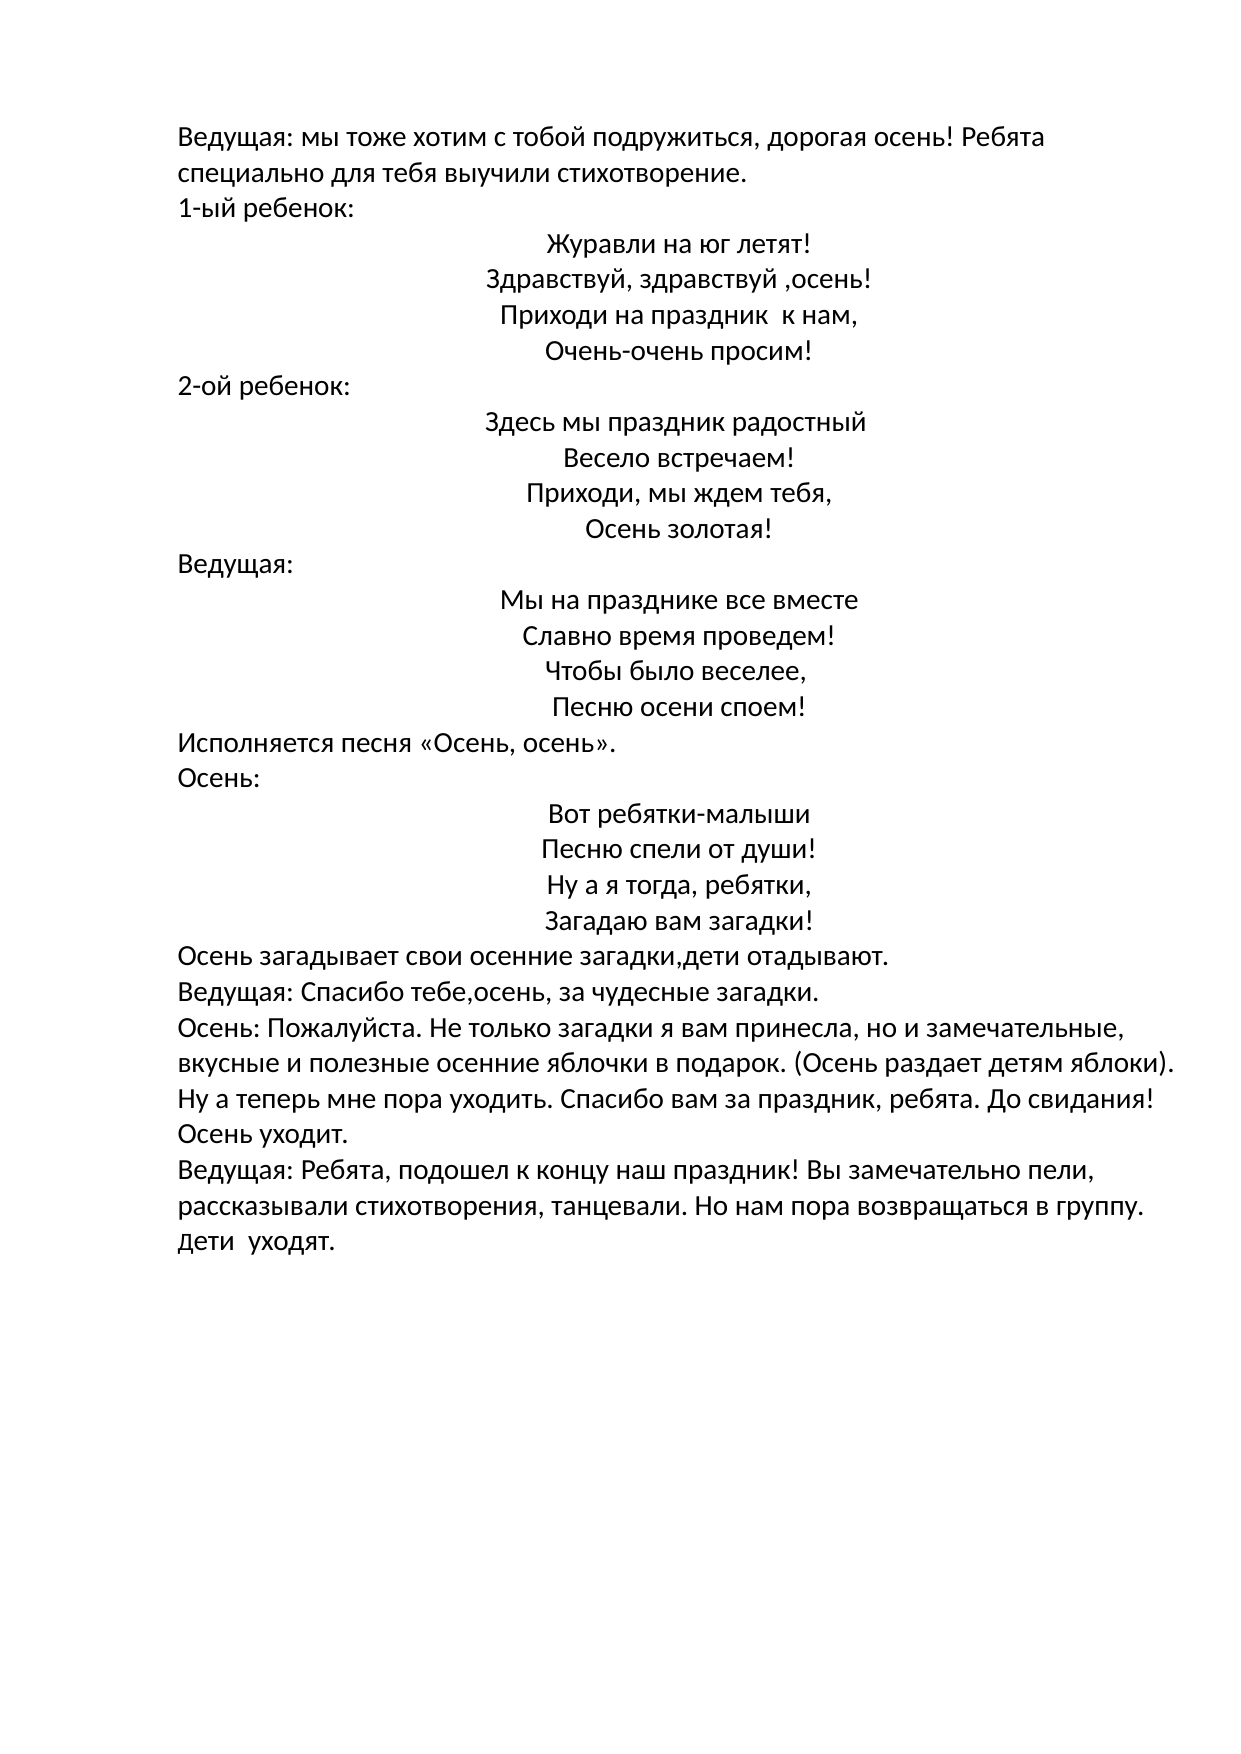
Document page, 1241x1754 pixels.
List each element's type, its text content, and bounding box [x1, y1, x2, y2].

text Приходи, мы ждем тебя, [177, 474, 1181, 510]
text Осень золотая! [177, 510, 1181, 546]
text Осень: [177, 759, 1181, 795]
text Ведущая: Ребята, подошел к концу наш праздник! Вы замечательно пели, рассказывали стихотворения, танцевали. Но нам пора возвращаться в группу. Дети уходят. [177, 1151, 1181, 1258]
text Славно время проведем! [177, 617, 1181, 652]
text Чтобы было веселее, [177, 652, 1181, 688]
text Мы на празднике все вместе [177, 581, 1181, 617]
text Очень-очень просим! [177, 332, 1181, 367]
text Загадаю вам загадки! [177, 902, 1181, 937]
text Ведущая: Спасибо тебе,осень, за чудесные загадки. [177, 973, 1181, 1009]
text 2-ой ребенок: [177, 367, 1181, 403]
text Ведущая: мы тоже хотим с тобой подружиться, дорогая осень! Ребята специально для тебя выучили стихотворение. [177, 118, 1181, 189]
text Здесь мы праздник радостный [177, 403, 1181, 439]
text 1-ый ребенок: [177, 189, 1181, 225]
text Песню спели от души! [177, 831, 1181, 866]
text Ну а я тогда, ребятки, [177, 866, 1181, 902]
text Журавли на юг летят! [177, 225, 1181, 261]
text Ведущая: [177, 546, 1181, 581]
text Весело встречаем! [177, 439, 1181, 474]
text Исполняется песня «Осень, осень». [177, 724, 1181, 759]
text Осень загадывает свои осенние загадки,дети отадывают. [177, 937, 1181, 973]
text Приходи на праздник к нам, [177, 296, 1181, 332]
text Здравствуй, здравствуй ,осень! [177, 261, 1181, 296]
text Осень уходит. [177, 1116, 1181, 1151]
text Вот ребятки-малыши [177, 795, 1181, 831]
text Песню осени споем! [177, 688, 1181, 724]
text Осень: Пожалуйста. Не только загадки я вам принесла, но и замечательные, вкусные и полезные осенние яблочки в подарок. (Осень раздает детям яблоки). Ну а теперь мне пора уходить. Спасибо вам за праздник, ребята. До свидания! [177, 1009, 1181, 1116]
